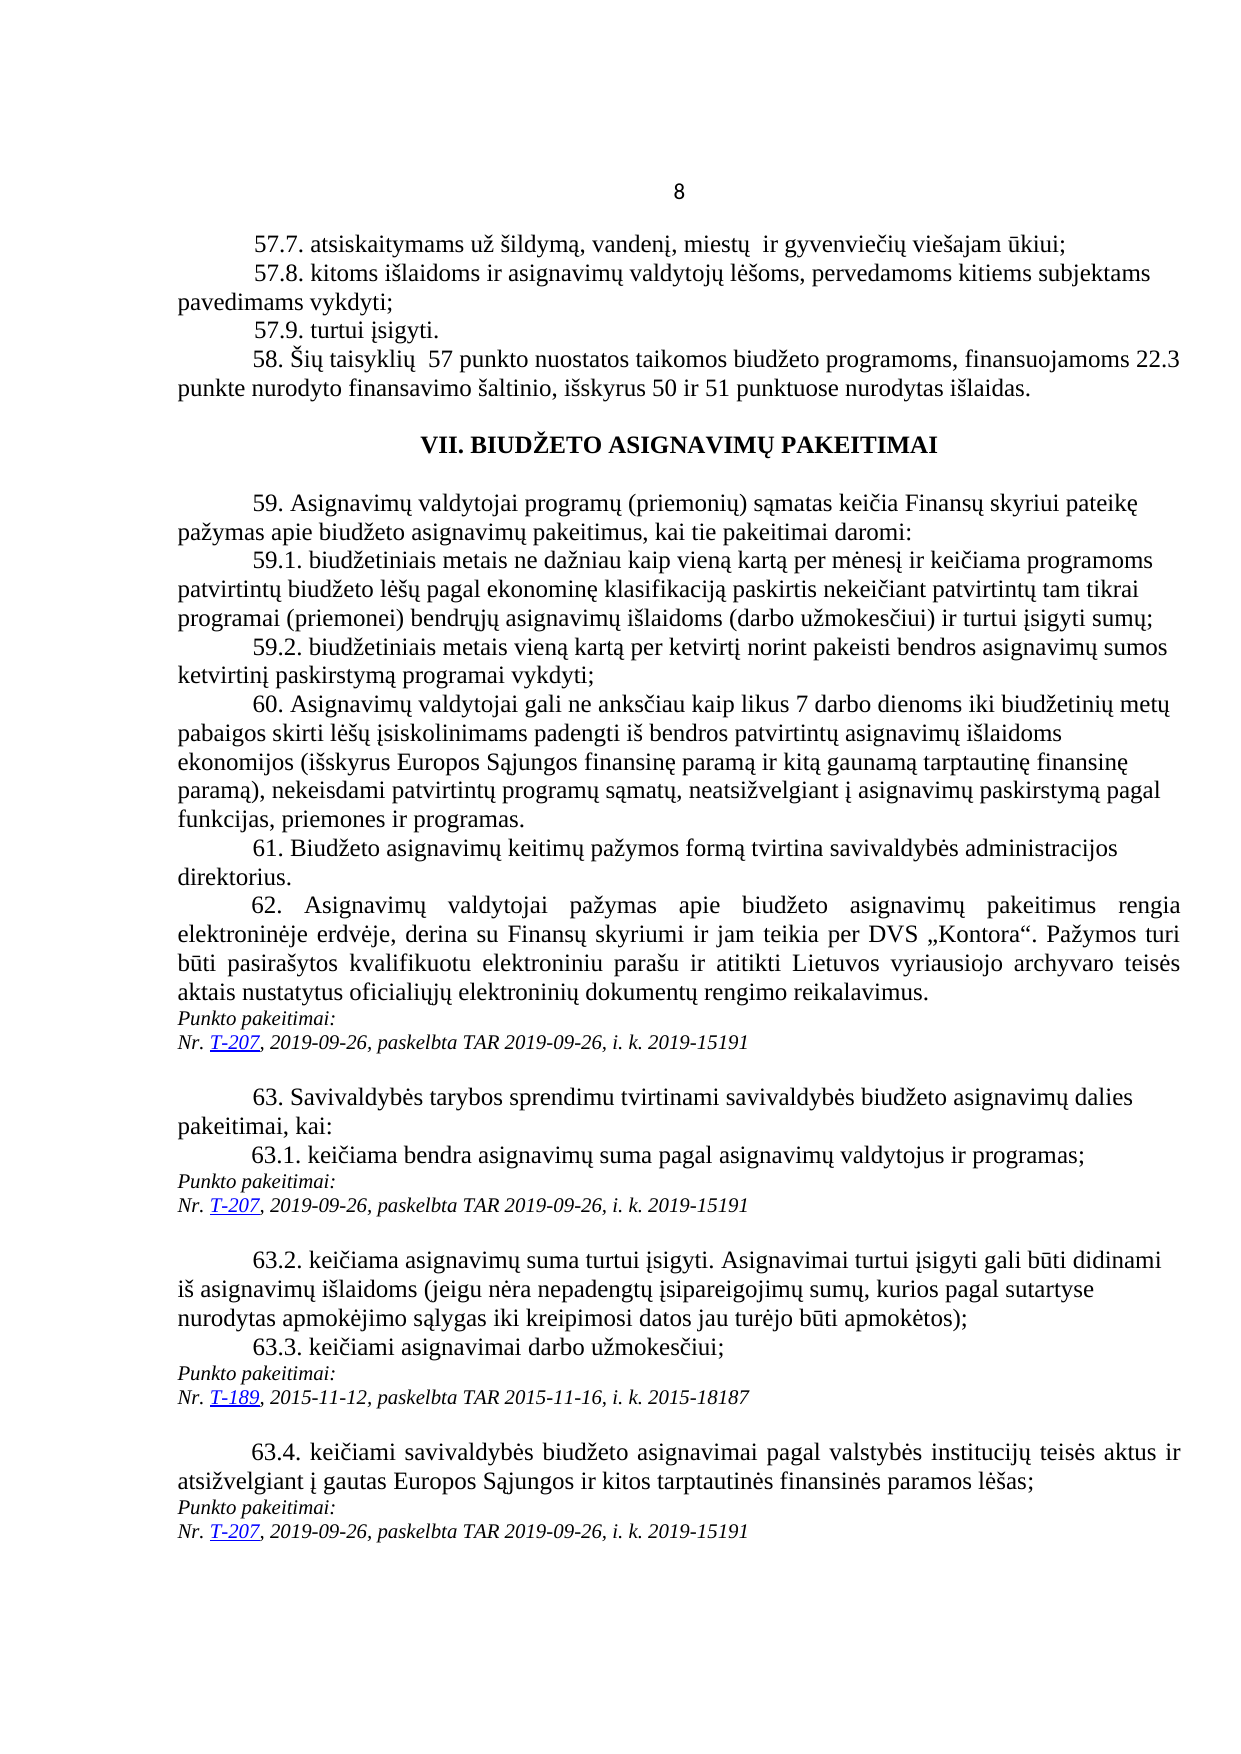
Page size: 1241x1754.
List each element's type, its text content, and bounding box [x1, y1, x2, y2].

text 63.4. keičiami savivaldybės biudžeto asignavimai pagal valstybės institucijų teisės aktus ir atsižvelgiant į gautas Europos Sąjungos ir kitos tarptautinės finansinės paramos lėšas; [177, 1437, 1181, 1495]
text Punkto pakeitimai: [177, 1495, 1181, 1519]
text 58. Šių taisyklių 57 punkto nuostatos taikomos biudžeto programoms, finansuojamoms 22.3 punkte nurodyto finansavimo šaltinio, išskyrus 50 ir 51 punktuose nurodytas išlaidas. [177, 344, 1181, 402]
text 63. Savivaldybės tarybos sprendimu tvirtinami savivaldybės biudžeto asignavimų dalies pakeitimai, kai: [177, 1082, 1181, 1140]
text Nr. T-207, 2019-09-26, paskelbta TAR 2019-09-26, i. k. 2019-15191 [177, 1193, 1181, 1217]
text Nr. T-207, 2019-09-26, paskelbta TAR 2019-09-26, i. k. 2019-15191 [177, 1029, 1181, 1054]
text 57.8. kitoms išlaidoms ir asignavimų valdytojų lėšoms, pervedamoms kitiems subjektams pavedimams vykdyti; [177, 258, 1181, 316]
text 63.1. keičiama bendra asignavimų suma pagal asignavimų valdytojus ir programas; [177, 1140, 1181, 1169]
text Punkto pakeitimai: [177, 1361, 1181, 1384]
text 59.1. biudžetiniais metais ne dažniau kaip vieną kartą per mėnesį ir keičiama programoms patvirtintų biudžeto lėšų pagal ekonominę klasifikaciją paskirtis nekeičiant patvirtintų tam tikrai programai (priemonei) bendrųjų asignavimų išlaidoms (darbo užmokesčiui) ir turtui įsigyti sumų; [177, 546, 1181, 632]
text 63.2. keičiama asignavimų suma turtui įsigyti. Asignavimai turtui įsigyti gali būti didinami iš asignavimų išlaidoms (jeigu nėra nepadengtų įsipareigojimų sumų, kurios pagal sutartyse nurodytas apmokėjimo sąlygas iki kreipimosi datos jau turėjo būti apmokėtos); [177, 1246, 1181, 1332]
text 59.2. biudžetiniais metais vieną kartą per ketvirtį norint pakeisti bendros asignavimų sumos ketvirtinį paskirstymą programai vykdyti; [177, 632, 1181, 689]
text 59. Asignavimų valdytojai programų (priemonių) sąmatas keičia Finansų skyriui pateikę pažymas apie biudžeto asignavimų pakeitimus, kai tie pakeitimai daromi: [177, 488, 1181, 546]
text 61. Biudžeto asignavimų keitimų pažymos formą tvirtina savivaldybės administracijos direktorius. [177, 833, 1181, 891]
text Nr. T-207, 2019-09-26, paskelbta TAR 2019-09-26, i. k. 2019-15191 [177, 1519, 1181, 1543]
text VII. BIUDŽETO ASIGNAVIMŲ PAKEITIMAI [177, 431, 1181, 459]
text Punkto pakeitimai: [177, 1169, 1181, 1193]
text 63.3. keičiami asignavimai darbo užmokesčiui; [177, 1332, 1181, 1361]
text Nr. T-189, 2015-11-12, paskelbta TAR 2015-11-16, i. k. 2015-18187 [177, 1384, 1181, 1409]
text 57.7. atsiskaitymams už šildymą, vandenį, miestų ir gyvenviečių viešajam ūkiui; [177, 229, 1181, 258]
text 62. Asignavimų valdytojai pažymas apie biudžeto asignavimų pakeitimus rengia elektroninėje erdvėje, derina su Finansų skyriumi ir jam teikia per DVS „Kontora“. Pažymos turi būti pasirašytos kvalifikuotu elektroniniu parašu ir atitikti Lietuvos vyriausiojo archyvaro teisės aktais nustatytus oficialiųjų elektroninių dokumentų rengimo reikalavimus. [177, 891, 1181, 1006]
text 57.9. turtui įsigyti. [177, 316, 1181, 344]
text Punkto pakeitimai: [177, 1006, 1181, 1029]
text 60. Asignavimų valdytojai gali ne anksčiau kaip likus 7 darbo dienoms iki biudžetinių metų pabaigos skirti lėšų įsiskolinimams padengti iš bendros patvirtintų asignavimų išlaidoms ekonomijos (išskyrus Europos Sąjungos finansinę paramą ir kitą gaunamą tarptautinę finansinę paramą), nekeisdami patvirtintų programų sąmatų, neatsižvelgiant į asignavimų paskirstymą pagal funkcijas, priemones ir programas. [177, 689, 1181, 833]
